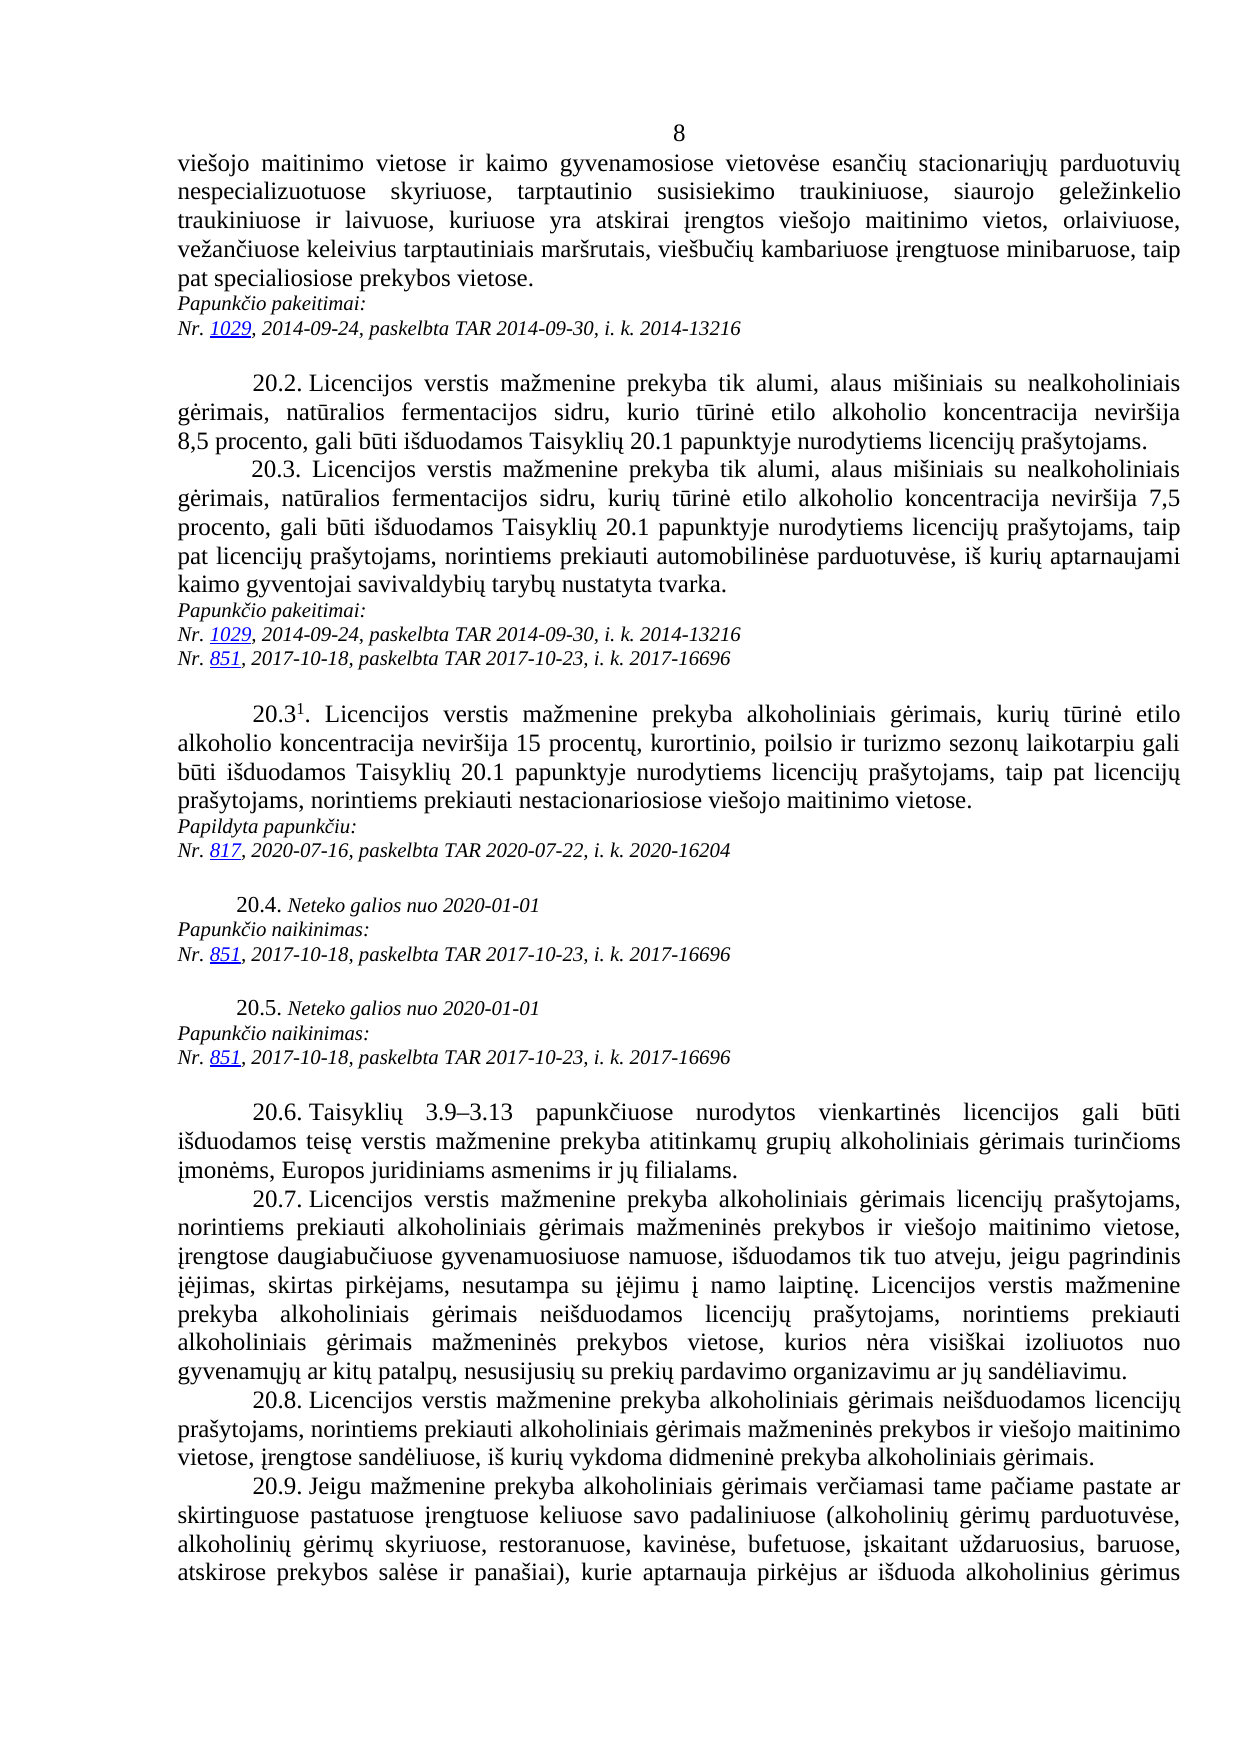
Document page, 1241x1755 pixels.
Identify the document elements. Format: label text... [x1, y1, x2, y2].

text Nr. 1029, 2014-09-24, paskelbta TAR 2014-09-30, i. k. 2014-13216 [177, 622, 1181, 646]
text 20.5. Neteko galios nuo 2020-01-01 [177, 994, 1181, 1021]
text 20.8. Licencijos verstis mažmenine prekyba alkoholiniais gėrimais neišduodamos licencijų prašytojams, norintiems prekiauti alkoholiniais gėrimais mažmeninės prekybos ir viešojo maitinimo vietose, įrengtose sandėliuose, iš kurių vykdoma didmeninė prekyba alkoholiniais gėrimais. [177, 1385, 1181, 1471]
text Nr. 851, 2017-10-18, paskelbta TAR 2017-10-23, i. k. 2017-16696 [177, 941, 1181, 966]
text 20.6. Taisyklių 3.9–3.13 papunkčiuose nurodytos vienkartinės licencijos gali būti išduodamos teisę verstis mažmenine prekyba atitinkamų grupių alkoholiniais gėrimais turinčioms įmonėms, Europos juridiniams asmenims ir jų filialams. [177, 1097, 1181, 1184]
text Papunkčio naikinimas: [177, 917, 1181, 941]
text Nr. 851, 2017-10-18, paskelbta TAR 2017-10-23, i. k. 2017-16696 [177, 646, 1181, 670]
text 20.2. Licencijos verstis mažmenine prekyba tik alumi, alaus mišiniais su nealkoholiniais gėrimais, natūralios fermentacijos sidru, kurio tūrinė etilo alkoholio koncentracija neviršija 8,5 procento, gali būti išduodamos Taisyklių 20.1 papunktyje nurodytiems licencijų prašytojams. [177, 368, 1181, 454]
text 20.4. Neteko galios nuo 2020-01-01 [177, 891, 1181, 917]
text Nr. 1029, 2014-09-24, paskelbta TAR 2014-09-30, i. k. 2014-13216 [177, 315, 1181, 339]
text Nr. 817, 2020-07-16, paskelbta TAR 2020-07-22, i. k. 2020-16204 [177, 838, 1181, 862]
text Nr. 851, 2017-10-18, paskelbta TAR 2017-10-23, i. k. 2017-16696 [177, 1045, 1181, 1069]
text Papunkčio pakeitimai: [177, 598, 1181, 622]
text 20.3. Licencijos verstis mažmenine prekyba tik alumi, alaus mišiniais su nealkoholiniais gėrimais, natūralios fermentacijos sidru, kurių tūrinė etilo alkoholio koncentracija neviršija 7,5 procento, gali būti išduodamos Taisyklių 20.1 papunktyje nurodytiems licencijų prašytojams, taip pat licencijų prašytojams, norintiems prekiauti automobilinėse parduotuvėse, iš kurių aptarnaujami kaimo gyventojai savivaldybių tarybų nustatyta tvarka. [177, 454, 1181, 598]
text Papildyta papunkčiu: [177, 814, 1181, 838]
text 20.31. Licencijos verstis mažmenine prekyba alkoholiniais gėrimais, kurių tūrinė etilo alkoholio koncentracija neviršija 15 procentų, kurortinio, poilsio ir turizmo sezonų laikotarpiu gali būti išduodamos Taisyklių 20.1 papunktyje nurodytiems licencijų prašytojams, taip pat licencijų prašytojams, norintiems prekiauti nestacionariosiose viešojo maitinimo vietose. [177, 699, 1181, 814]
text 20.9. Jeigu mažmenine prekyba alkoholiniais gėrimais verčiamasi tame pačiame pastate ar skirtinguose pastatuose įrengtuose keliuose savo padaliniuose (alkoholinių gėrimų parduotuvėse, alkoholinių gėrimų skyriuose, restoranuose, kavinėse, bufetuose, įskaitant uždaruosius, baruose, atskirose prekybos salėse ir panašiai), kurie aptarnauja pirkėjus ar išduoda alkoholinius gėrimus [177, 1471, 1181, 1586]
text 20.7. Licencijos verstis mažmenine prekyba alkoholiniais gėrimais licencijų prašytojams, norintiems prekiauti alkoholiniais gėrimais mažmeninės prekybos ir viešojo maitinimo vietose, įrengtose daugiabučiuose gyvenamuosiuose namuose, išduodamos tik tuo atveju, jeigu pagrindinis įėjimas, skirtas pirkėjams, nesutampa su įėjimu į namo laiptinę. Licencijos verstis mažmenine prekyba alkoholiniais gėrimais neišduodamos licencijų prašytojams, norintiems prekiauti alkoholiniais gėrimais mažmeninės prekybos vietose, kurios nėra visiškai izoliuotos nuo gyvenamųjų ar kitų patalpų, nesusijusių su prekių pardavimo organizavimu ar jų sandėliavimu. [177, 1184, 1181, 1385]
text Papunkčio pakeitimai: [177, 291, 1181, 315]
text Papunkčio naikinimas: [177, 1021, 1181, 1045]
text viešojo maitinimo vietose ir kaimo gyvenamosiose vietovėse esančių stacionariųjų parduotuvių nespecializuotuose skyriuose, tarptautinio susisiekimo traukiniuose, siaurojo geležinkelio traukiniuose ir laivuose, kuriuose yra atskirai įrengtos viešojo maitinimo vietos, orlaiviuose, vežančiuose keleivius tarptautiniais maršrutais, viešbučių kambariuose įrengtuose minibaruose, taip pat specialiosiose prekybos vietose. [177, 148, 1181, 291]
